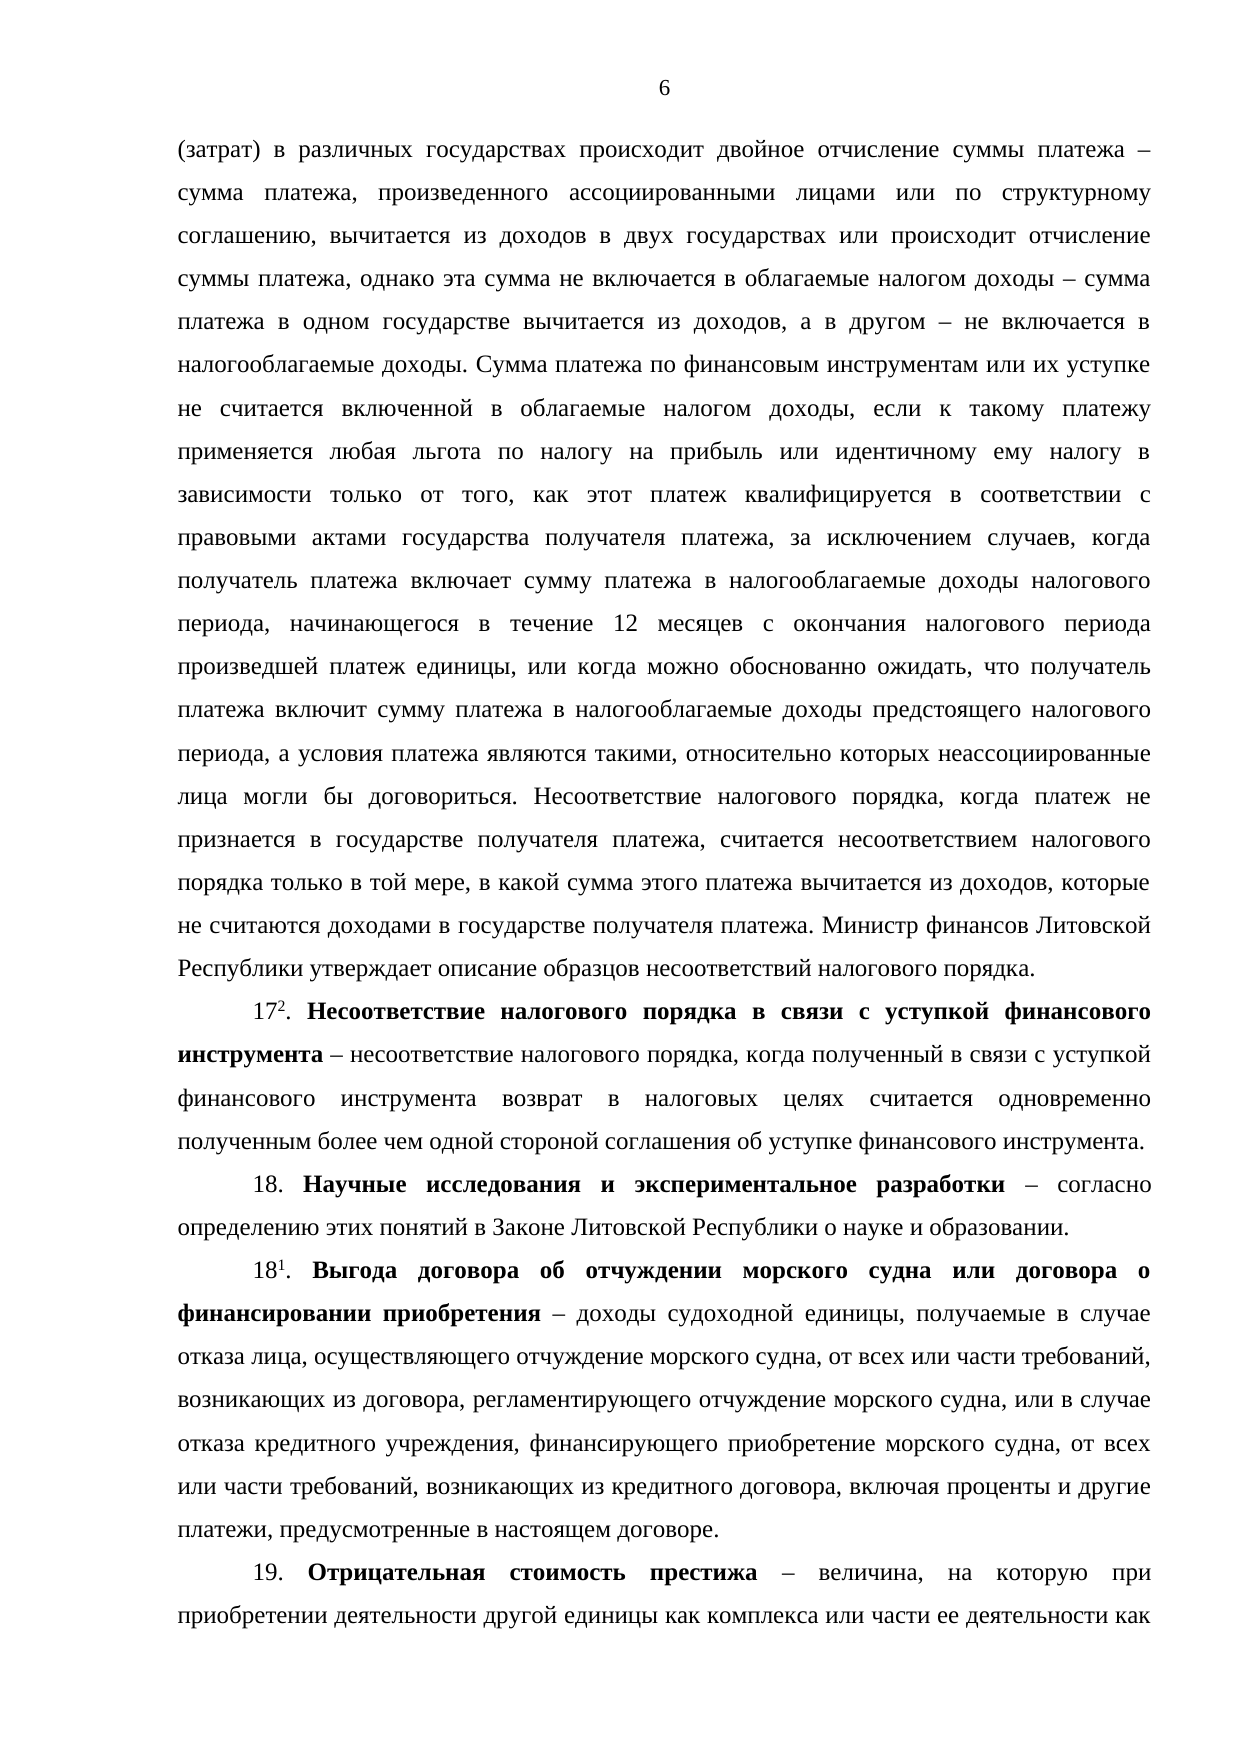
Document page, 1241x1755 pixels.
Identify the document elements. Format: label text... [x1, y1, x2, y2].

text 172. Несоответствие налогового порядка в связи с уступкой финансового инструмента – несоответствие налогового порядка, когда полученный в связи с уступкой финансового инструмента возврат в налоговых целях считается одновременно полученным более чем одной стороной соглашения об уступке финансового инструмента. [177, 996, 1152, 1154]
text (затрат) в различных государствах происходит двойное отчисление суммы платежа – сумма платежа, произведенного ассоциированными лицами или по структурному соглашению, вычитается из доходов в двух государствах или происходит отчисление суммы платежа, однако эта сумма не включается в облагаемые налогом доходы – сумма платежа в одном государстве вычитается из доходов, а в другом – не включается в налогооблагаемые доходы. Сумма платежа по финансовым инструментам или их уступке не считается включенной в облагаемые налогом доходы, если к такому платежу применяется любая льгота по налогу на прибыль или идентичному ему налогу в зависимости только от того, как этот платеж квалифицируется в соответствии с правовыми актами государства получателя платежа, за исключением случаев, когда получатель платежа включает сумму платежа в налогооблагаемые доходы налогового периода, начинающегося в течение 12 месяцев с окончания налогового периода произведшей платеж единицы, или когда можно обоснованно ожидать, что получатель платежа включит сумму платежа в налогооблагаемые доходы предстоящего налогового периода, а условия платежа являются такими, относительно которых неассоциированные лица могли бы договориться. Несоответствие налогового порядка, когда платеж не признается в государстве получателя платежа, считается несоответствием налогового порядка только в той мере, в какой сумма этого платежа вычитается из доходов, которые не считаются доходами в государстве получателя платежа. Министр финансов Литовской Республики утверждает описание образцов несоответствий налогового порядка. [177, 134, 1152, 982]
text 19. Отрицательная стоимость престижа – величина, на которую при приобретении деятельности другой единицы как комплекса или части ее деятельности как [177, 1557, 1152, 1629]
text 18. Научные исследования и экспериментальное разработки – согласно определению этих понятий в Законе Литовской Республики о науке и образовании. [177, 1169, 1152, 1241]
text 181. Выгода договора об отчуждении морского судна или договора о финансировании приобретения – доходы судоходной единицы, получаемые в случае отказа лица, осуществляющего отчуждение морского судна, от всех или части требований, возникающих из договора, регламентирующего отчуждение морского судна, или в случае отказа кредитного учреждения, финансирующего приобретение морского судна, от всех или части требований, возникающих из кредитного договора, включая проценты и другие платежи, предусмотренные в настоящем договоре. [177, 1255, 1152, 1543]
